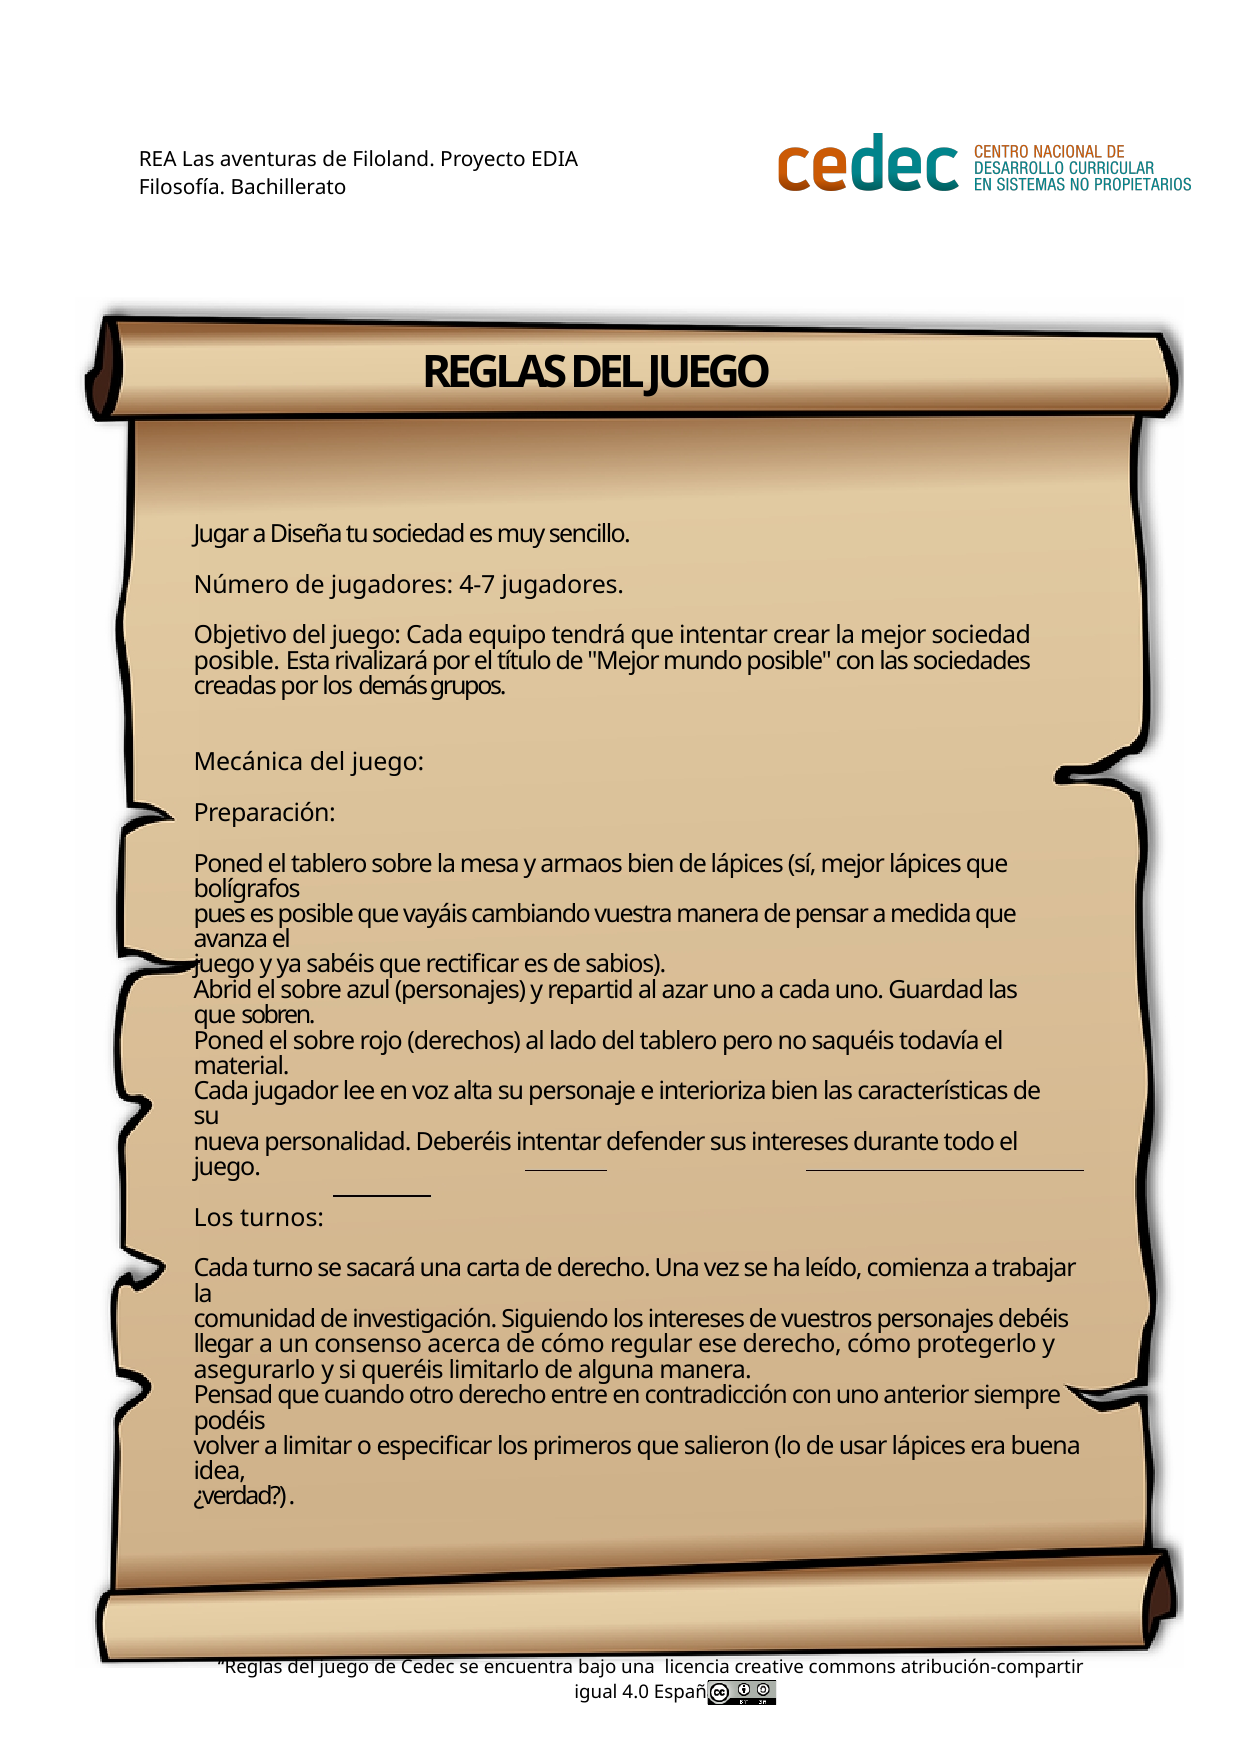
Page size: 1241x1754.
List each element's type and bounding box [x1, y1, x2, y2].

picture [778, 133, 1191, 191]
picture [707, 1680, 777, 1705]
picture [62, 207, 1184, 1668]
